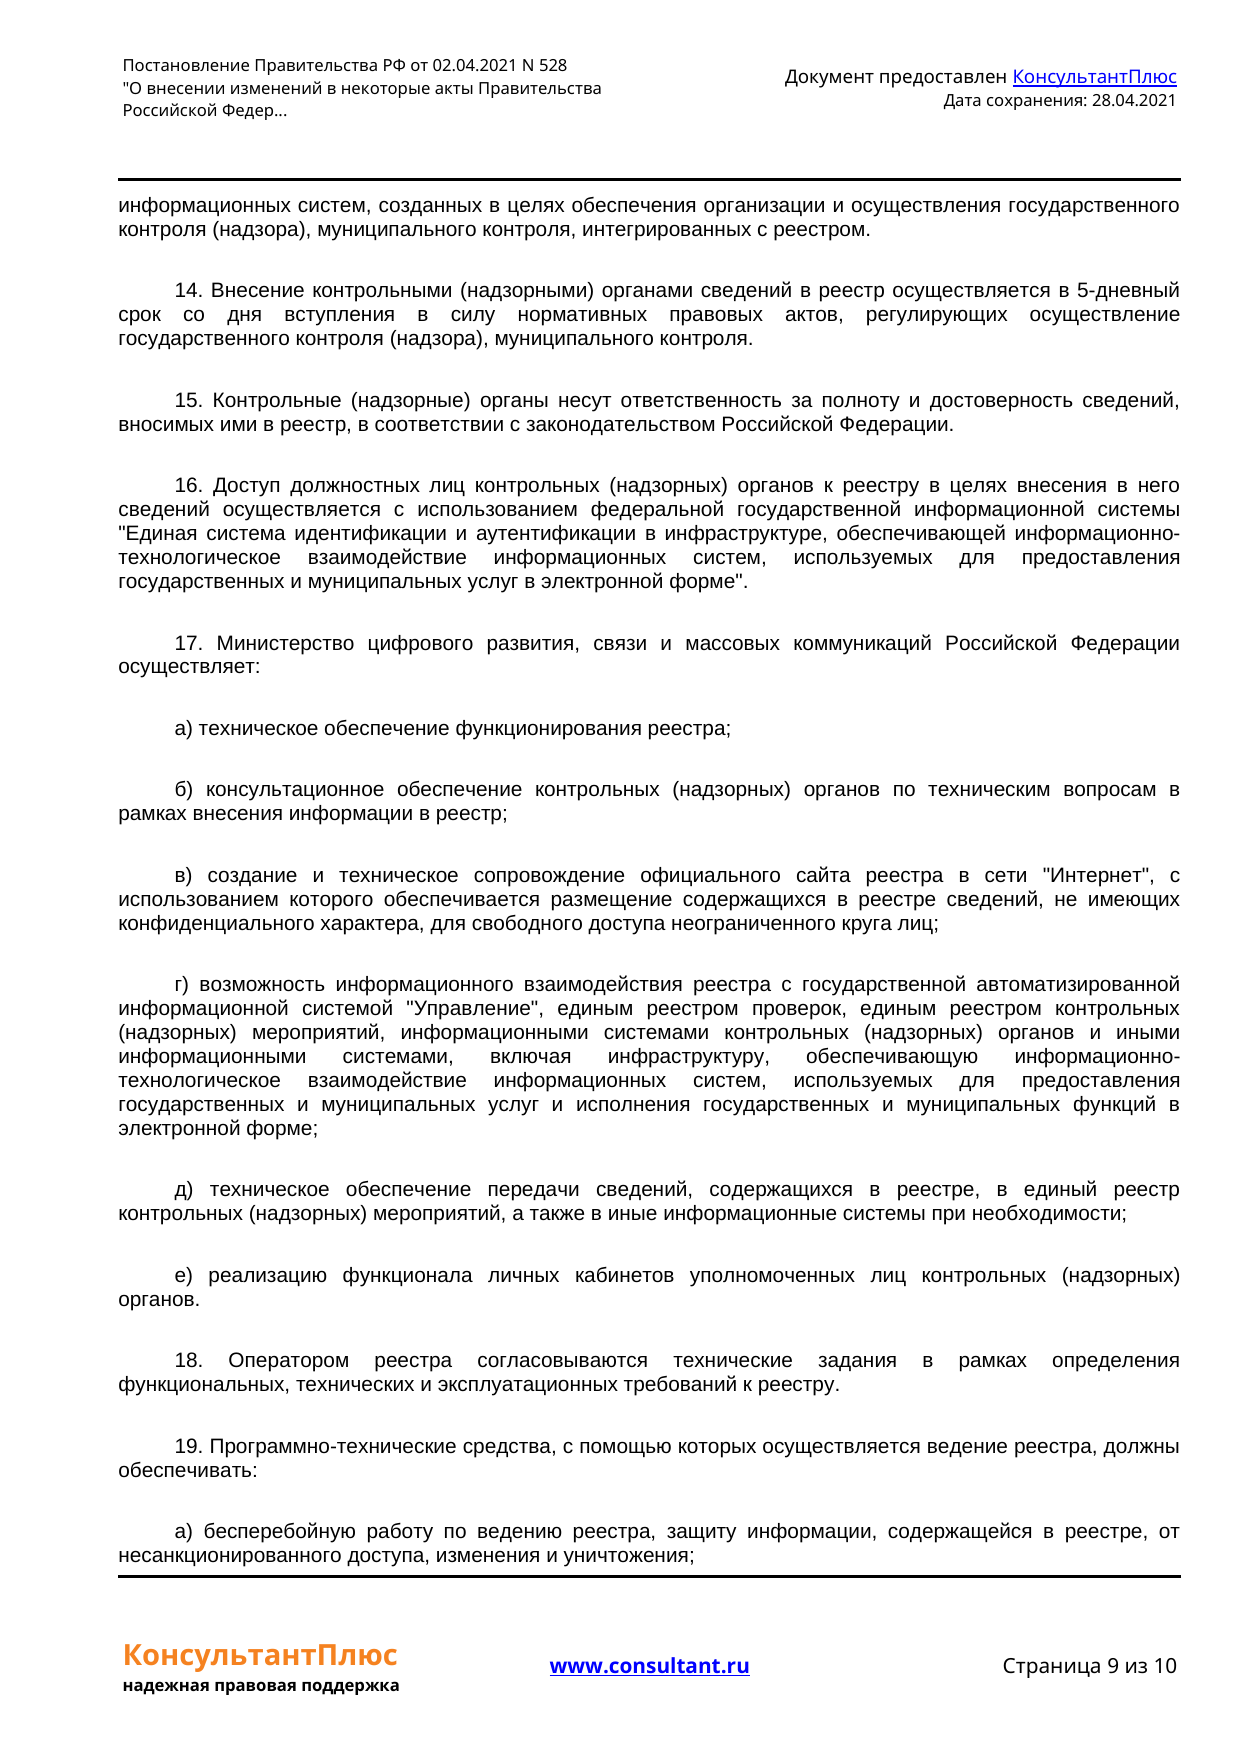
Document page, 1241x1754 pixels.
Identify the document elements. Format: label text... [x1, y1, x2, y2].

text 16. Доступ должностных лиц контрольных (надзорных) органов к реестру в целях внесения в него сведений осуществляется с использованием федеральной государственной информационной системы "Единая система идентификации и аутентификации в инфраструктуре, обеспечивающей информационно-технологическое взаимодействие информационных систем, используемых для предоставления государственных и муниципальных услуг в электронной форме". [118, 473, 1181, 593]
text д) техническое обеспечение передачи сведений, содержащихся в реестре, в единый реестр контрольных (надзорных) мероприятий, а также в иные информационные системы при необходимости; [118, 1177, 1181, 1225]
text в) создание и техническое сопровождение официального сайта реестра в сети "Интернет", с использованием которого обеспечивается размещение содержащихся в реестре сведений, не имеющих конфиденциального характера, для свободного доступа неограниченного круга лиц; [118, 863, 1181, 934]
text б) консультационное обеспечение контрольных (надзорных) органов по техническим вопросам в рамках внесения информации в реестр; [118, 777, 1181, 825]
text 18. Оператором реестра согласовываются технические задания в рамках определения функциональных, технических и эксплуатационных требований к реестру. [118, 1348, 1181, 1396]
text 17. Министерство цифрового развития, связи и массовых коммуникаций Российской Федерации осуществляет: [118, 630, 1181, 678]
text 19. Программно-технические средства, с помощью которых осуществляется ведение реестра, должны обеспечивать: [118, 1433, 1181, 1481]
text 15. Контрольные (надзорные) органы несут ответственность за полноту и достоверность сведений, вносимых ими в реестр, в соответствии с законодательством Российской Федерации. [118, 388, 1181, 436]
text е) реализацию функционала личных кабинетов уполномоченных лиц контрольных (надзорных) органов. [118, 1263, 1181, 1311]
text г) возможность информационного взаимодействия реестра с государственной автоматизированной информационной системой "Управление", единым реестром проверок, единым реестром контрольных (надзорных) мероприятий, информационными системами контрольных (надзорных) органов и иными информационными системами, включая инфраструктуру, обеспечивающую информационно-технологическое взаимодействие информационных систем, используемых для предоставления государственных и муниципальных услуг и исполнения государственных и муниципальных функций в электронной форме; [118, 972, 1181, 1140]
text а) бесперебойную работу по ведению реестра, защиту информации, содержащейся в реестре, от несанкционированного доступа, изменения и уничтожения; [118, 1519, 1181, 1567]
text а) техническое обеспечение функционирования реестра; [118, 716, 1181, 740]
text информационных систем, созданных в целях обеспечения организации и осуществления государственного контроля (надзора), муниципального контроля, интегрированных с реестром. [118, 193, 1181, 241]
text 14. Внесение контрольными (надзорными) органами сведений в реестр осуществляется в 5-дневный срок со дня вступления в силу нормативных правовых актов, регулирующих осуществление государственного контроля (надзора), муниципального контроля. [118, 278, 1181, 350]
